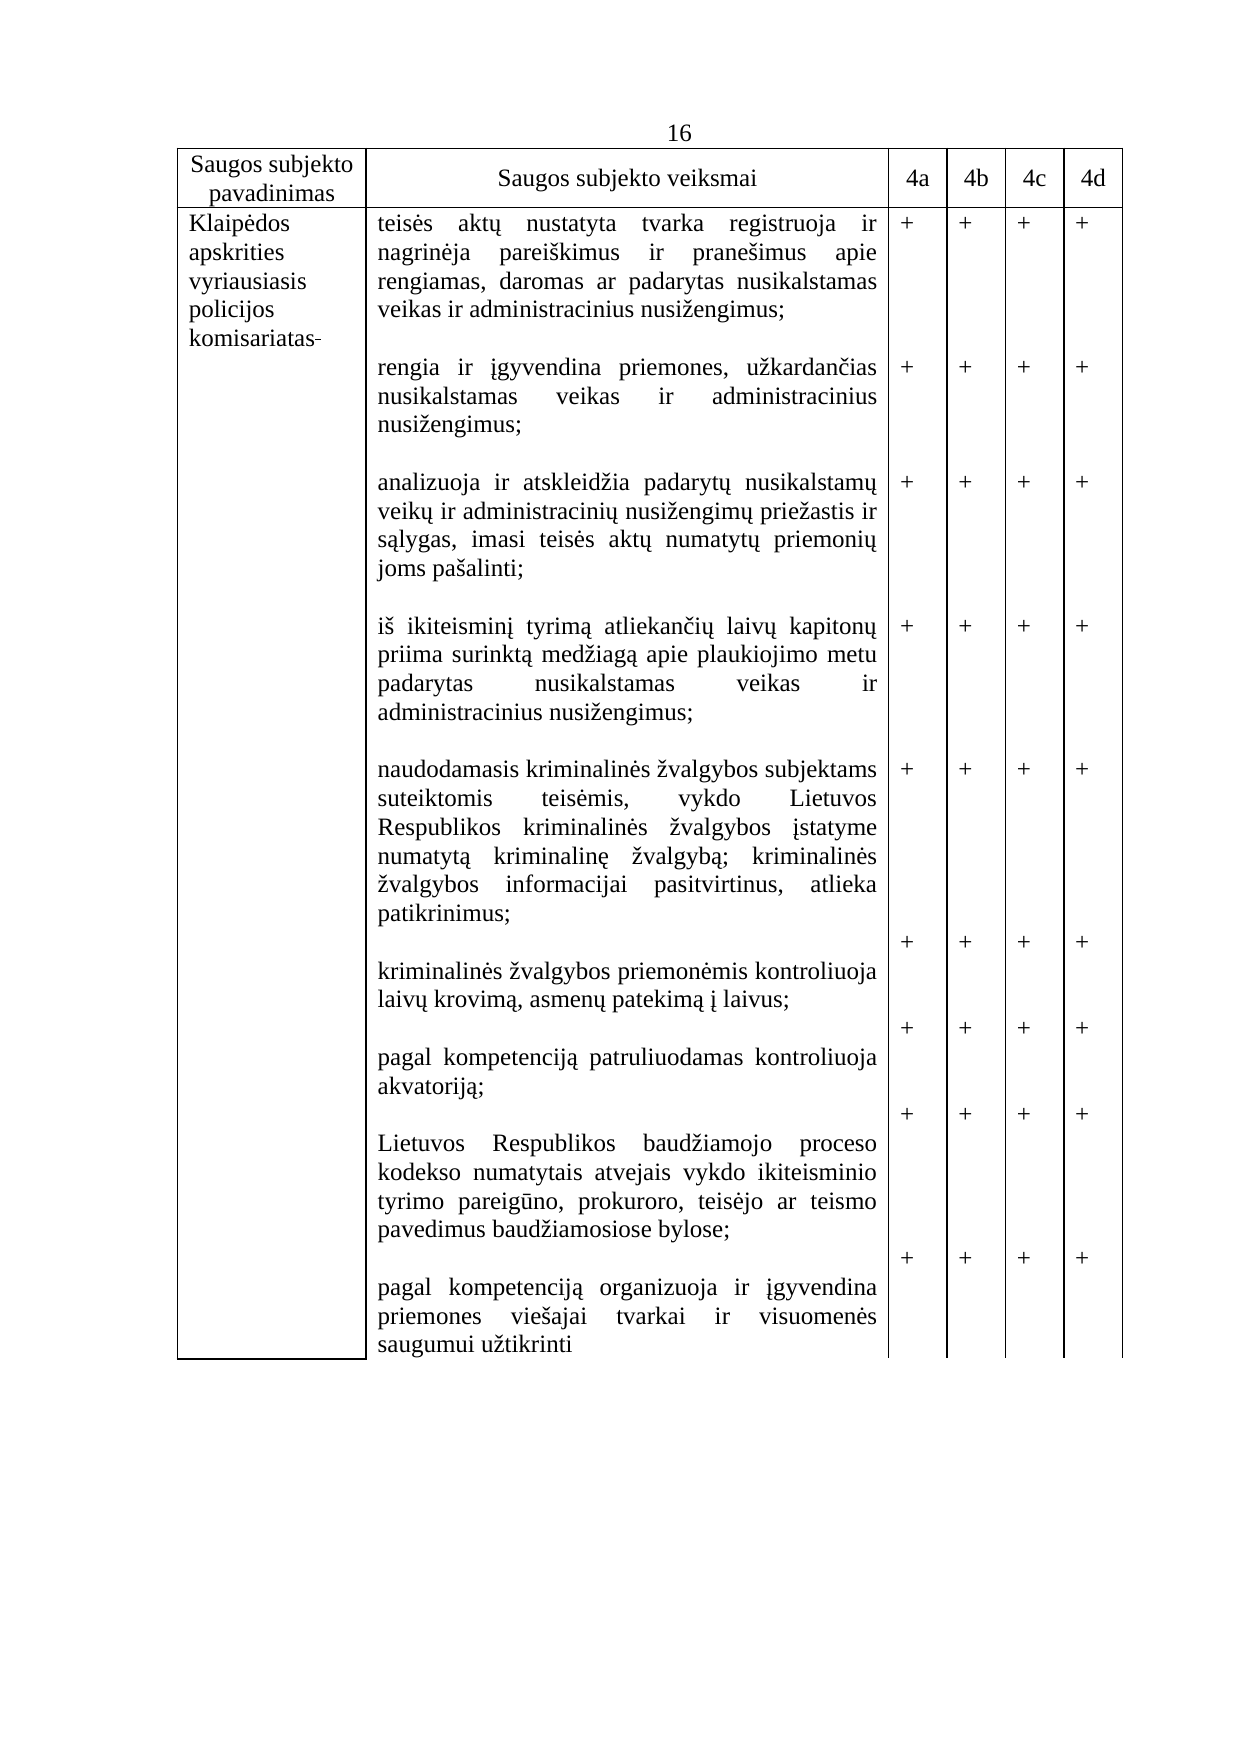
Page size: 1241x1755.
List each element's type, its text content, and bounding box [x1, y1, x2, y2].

table_cell Klaipėdos apskrities vyriausiasis policijos komisariatas [178, 208, 365, 1358]
table_cell + + + + + + + + + [948, 208, 1005, 1358]
table_header Saugos subjekto veiksmai [367, 149, 888, 207]
table_header Saugos subjekto pavadinimas [178, 149, 365, 207]
table_cell + + + + + + + + + [1065, 208, 1122, 1358]
table_header 4c [1006, 149, 1063, 207]
table_cell + + + + + + + + + [889, 208, 946, 1358]
table_cell teisės aktų nustatyta tvarka registruoja ir nagrinėja pareiškimus ir pranešimus apie rengiamas, daromas ar padarytas nusikalstamas veikas ir administracinius nusižengimus; rengia ir įgyvendina priemones, užkardančias nusikalstamas veikas ir administracinius nusižengimus; analizuoja ir atskleidžia padarytų nusikalstamų veikų ir administracinių nusižengimų priežastis ir sąlygas, imasi teisės aktų numatytų priemonių joms pašalinti; iš ikiteisminį tyrimą atliekančių laivų kapitonų priima surinktą medžiagą apie plaukiojimo metu padarytas nusikalstamas veikas ir administracinius nusižengimus; naudodamasis kriminalinės žvalgybos subjektams suteiktomis teisėmis, vykdo Lietuvos Respublikos kriminalinės žvalgybos įstatyme numatytą kriminalinę žvalgybą; kriminalinės žvalgybos informacijai pasitvirtinus, atlieka patikrinimus; kriminalinės žvalgybos priemonėmis kontroliuoja laivų krovimą, asmenų patekimą į laivus; pagal kompetenciją patruliuodamas kontroliuoja akvatoriją; Lietuvos Respublikos baudžiamojo proceso kodekso numatytais atvejais vykdo ikiteisminio tyrimo pareigūno, prokuroro, teisėjo ar teismo pavedimus baudžiamosiose bylose; pagal kompetenciją organizuoja ir įgyvendina priemones viešajai tvarkai ir visuomenės saugumui užtikrinti [367, 208, 888, 1358]
table_header 4b [948, 149, 1005, 207]
table_cell + + + + + + + + + [1006, 208, 1063, 1358]
table_header 4a [889, 149, 946, 207]
table_header 4d [1065, 149, 1122, 207]
